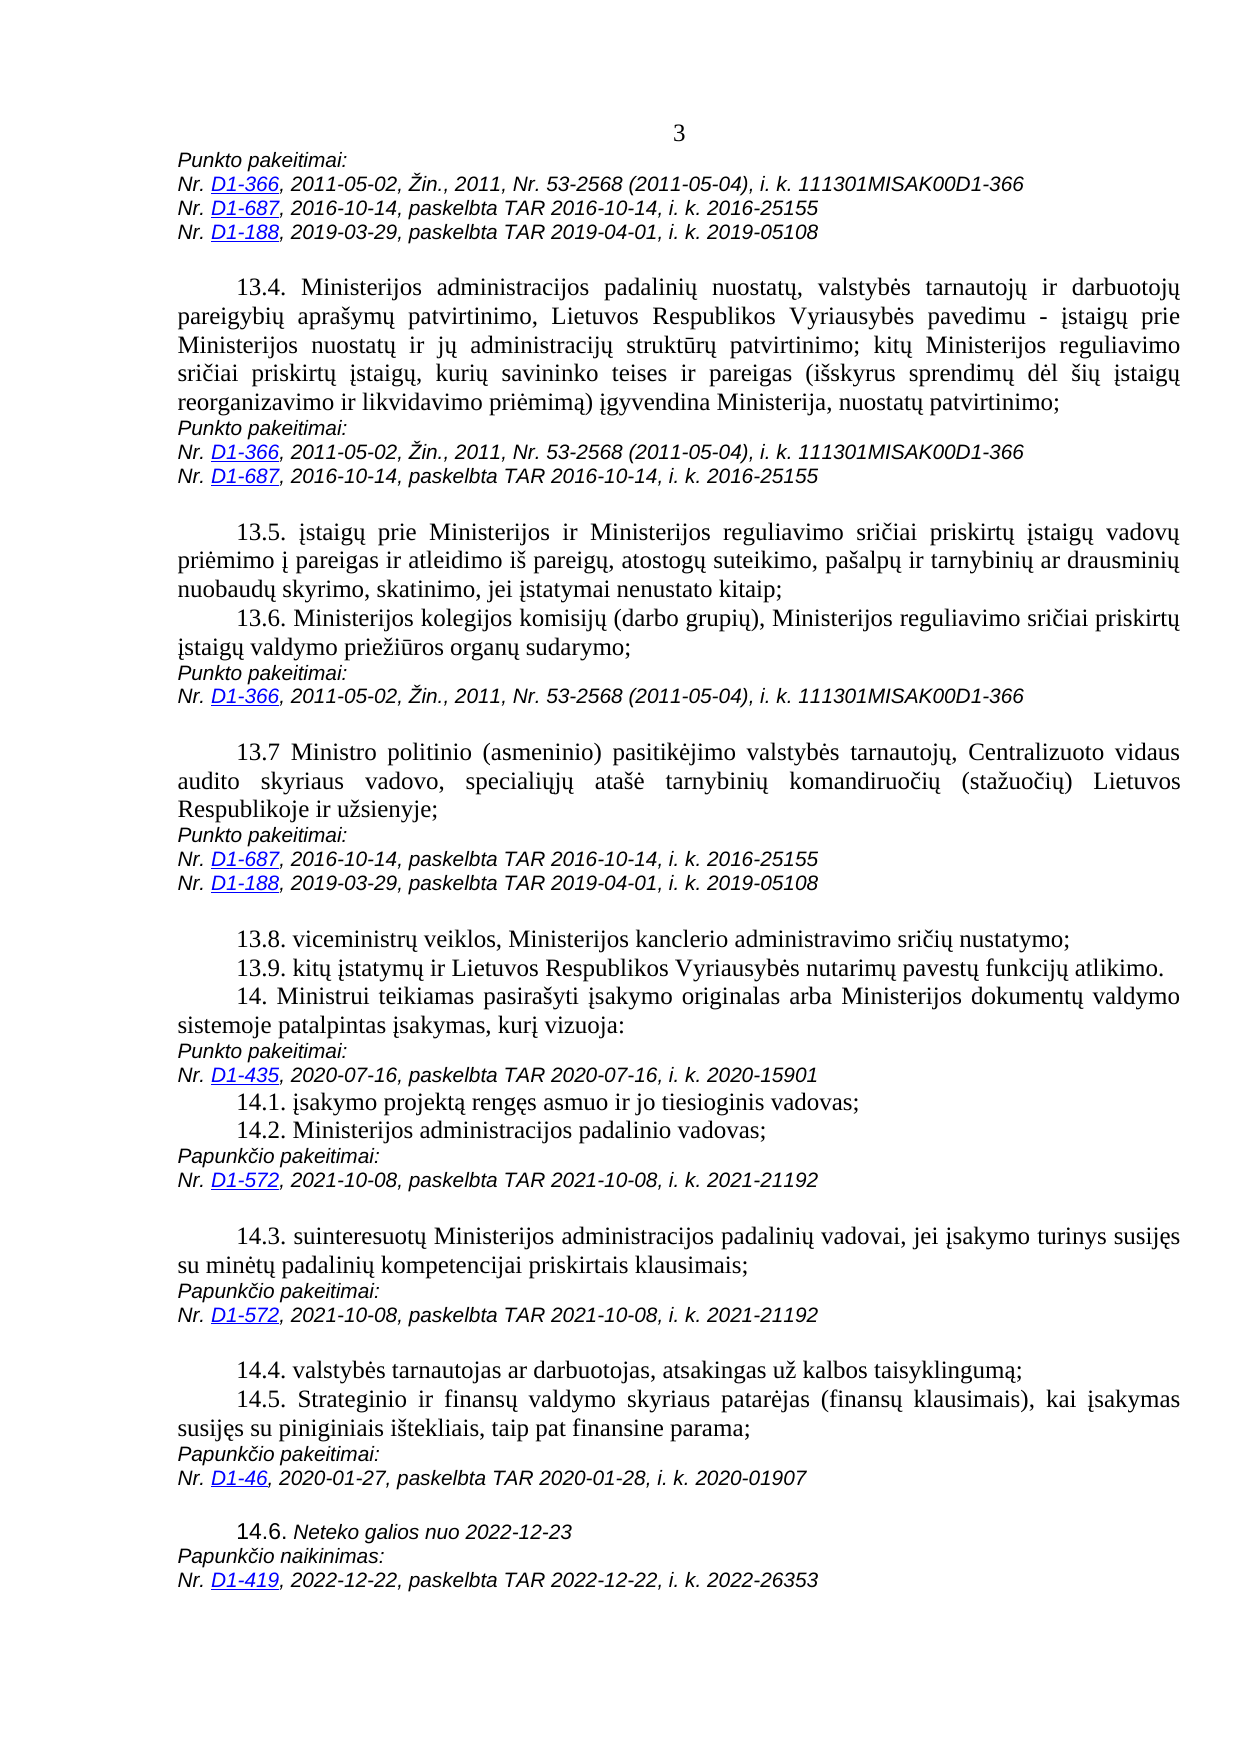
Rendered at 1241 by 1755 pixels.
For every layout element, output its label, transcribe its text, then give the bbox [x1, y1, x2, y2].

text Nr. D1-46, 2020-01-27, paskelbta TAR 2020-01-28, i. k. 2020-01907 [177, 1465, 1181, 1489]
text Punkto pakeitimai: [177, 416, 1181, 440]
text Nr. D1-366, 2011-05-02, Žin., 2011, Nr. 53-2568 (2011-05-04), i. k. 111301MISAK00D1-366 [177, 172, 1181, 196]
text 14.4. valstybės tarnautojas ar darbuotojas, atsakingas už kalbos taisyklingumą; [177, 1355, 1181, 1384]
text Nr. D1-572, 2021-10-08, paskelbta TAR 2021-10-08, i. k. 2021-21192 [177, 1302, 1181, 1326]
text Nr. D1-188, 2019-03-29, paskelbta TAR 2019-04-01, i. k. 2019-05108 [177, 871, 1181, 895]
text Nr. D1-188, 2019-03-29, paskelbta TAR 2019-04-01, i. k. 2019-05108 [177, 219, 1181, 243]
text Punkto pakeitimai: [177, 823, 1181, 847]
text 14.6. Neteko galios nuo 2022-12-23 [177, 1518, 1181, 1544]
text Nr. D1-572, 2021-10-08, paskelbta TAR 2021-10-08, i. k. 2021-21192 [177, 1168, 1181, 1192]
text 14.1. įsakymo projektą rengęs asmuo ir jo tiesioginis vadovas; [177, 1087, 1181, 1116]
text 14.5. Strateginio ir finansų valdymo skyriaus patarėjas (finansų klausimais), kai įsakymas susijęs su piniginiais ištekliais, taip pat finansine parama; [177, 1384, 1181, 1441]
text Nr. D1-366, 2011-05-02, Žin., 2011, Nr. 53-2568 (2011-05-04), i. k. 111301MISAK00D1-366 [177, 440, 1181, 464]
text Punkto pakeitimai: [177, 148, 1181, 172]
text Punkto pakeitimai: [177, 1039, 1181, 1063]
text 13.4. Ministerijos administracijos padalinių nuostatų, valstybės tarnautojų ir darbuotojų pareigybių aprašymų patvirtinimo, Lietuvos Respublikos Vyriausybės pavedimu - įstaigų prie Ministerijos nuostatų ir jų administracijų struktūrų patvirtinimo; kitų Ministerijos reguliavimo sričiai priskirtų įstaigų, kurių savininko teises ir pareigas (išskyrus sprendimų dėl šių įstaigų reorganizavimo ir likvidavimo priėmimą) įgyvendina Ministerija, nuostatų patvirtinimo; [177, 272, 1181, 416]
text Nr. D1-687, 2016-10-14, paskelbta TAR 2016-10-14, i. k. 2016-25155 [177, 847, 1181, 871]
text Punkto pakeitimai: [177, 660, 1181, 684]
text Nr. D1-419, 2022-12-22, paskelbta TAR 2022-12-22, i. k. 2022-26353 [177, 1568, 1181, 1592]
text 13.7 Ministro politinio (asmeninio) pasitikėjimo valstybės tarnautojų, Centralizuoto vidaus audito skyriaus vadovo, specialiųjų atašė tarnybinių komandiruočių (stažuočių) Lietuvos Respublikoje ir užsienyje; [177, 737, 1181, 823]
text Nr. D1-687, 2016-10-14, paskelbta TAR 2016-10-14, i. k. 2016-25155 [177, 196, 1181, 219]
text 13.8. viceministrų veiklos, Ministerijos kanclerio administravimo sričių nustatymo; [177, 924, 1181, 953]
text 14.2. Ministerijos administracijos padalinio vadovas; [177, 1116, 1181, 1144]
text 13.5. įstaigų prie Ministerijos ir Ministerijos reguliavimo sričiai priskirtų įstaigų vadovų priėmimo į pareigas ir atleidimo iš pareigų, atostogų suteikimo, pašalpų ir tarnybinių ar drausminių nuobaudų skyrimo, skatinimo, jei įstatymai nenustato kitaip; [177, 517, 1181, 603]
text Papunkčio naikinimas: [177, 1544, 1181, 1568]
text Nr. D1-435, 2020-07-16, paskelbta TAR 2020-07-16, i. k. 2020-15901 [177, 1063, 1181, 1087]
text 13.9. kitų įstatymų ir Lietuvos Respublikos Vyriausybės nutarimų pavestų funkcijų atlikimo. [177, 953, 1181, 981]
text 14. Ministrui teikiamas pasirašyti įsakymo originalas arba Ministerijos dokumentų valdymo sistemoje patalpintas įsakymas, kurį vizuoja: [177, 981, 1181, 1039]
text Nr. D1-366, 2011-05-02, Žin., 2011, Nr. 53-2568 (2011-05-04), i. k. 111301MISAK00D1-366 [177, 684, 1181, 708]
text Papunkčio pakeitimai: [177, 1278, 1181, 1302]
text 13.6. Ministerijos kolegijos komisijų (darbo grupių), Ministerijos reguliavimo sričiai priskirtų įstaigų valdymo priežiūros organų sudarymo; [177, 603, 1181, 660]
text Papunkčio pakeitimai: [177, 1144, 1181, 1168]
text 14.3. suinteresuotų Ministerijos administracijos padalinių vadovai, jei įsakymo turinys susijęs su minėtų padalinių kompetencijai priskirtais klausimais; [177, 1221, 1181, 1278]
text Papunkčio pakeitimai: [177, 1441, 1181, 1465]
text Nr. D1-687, 2016-10-14, paskelbta TAR 2016-10-14, i. k. 2016-25155 [177, 464, 1181, 488]
